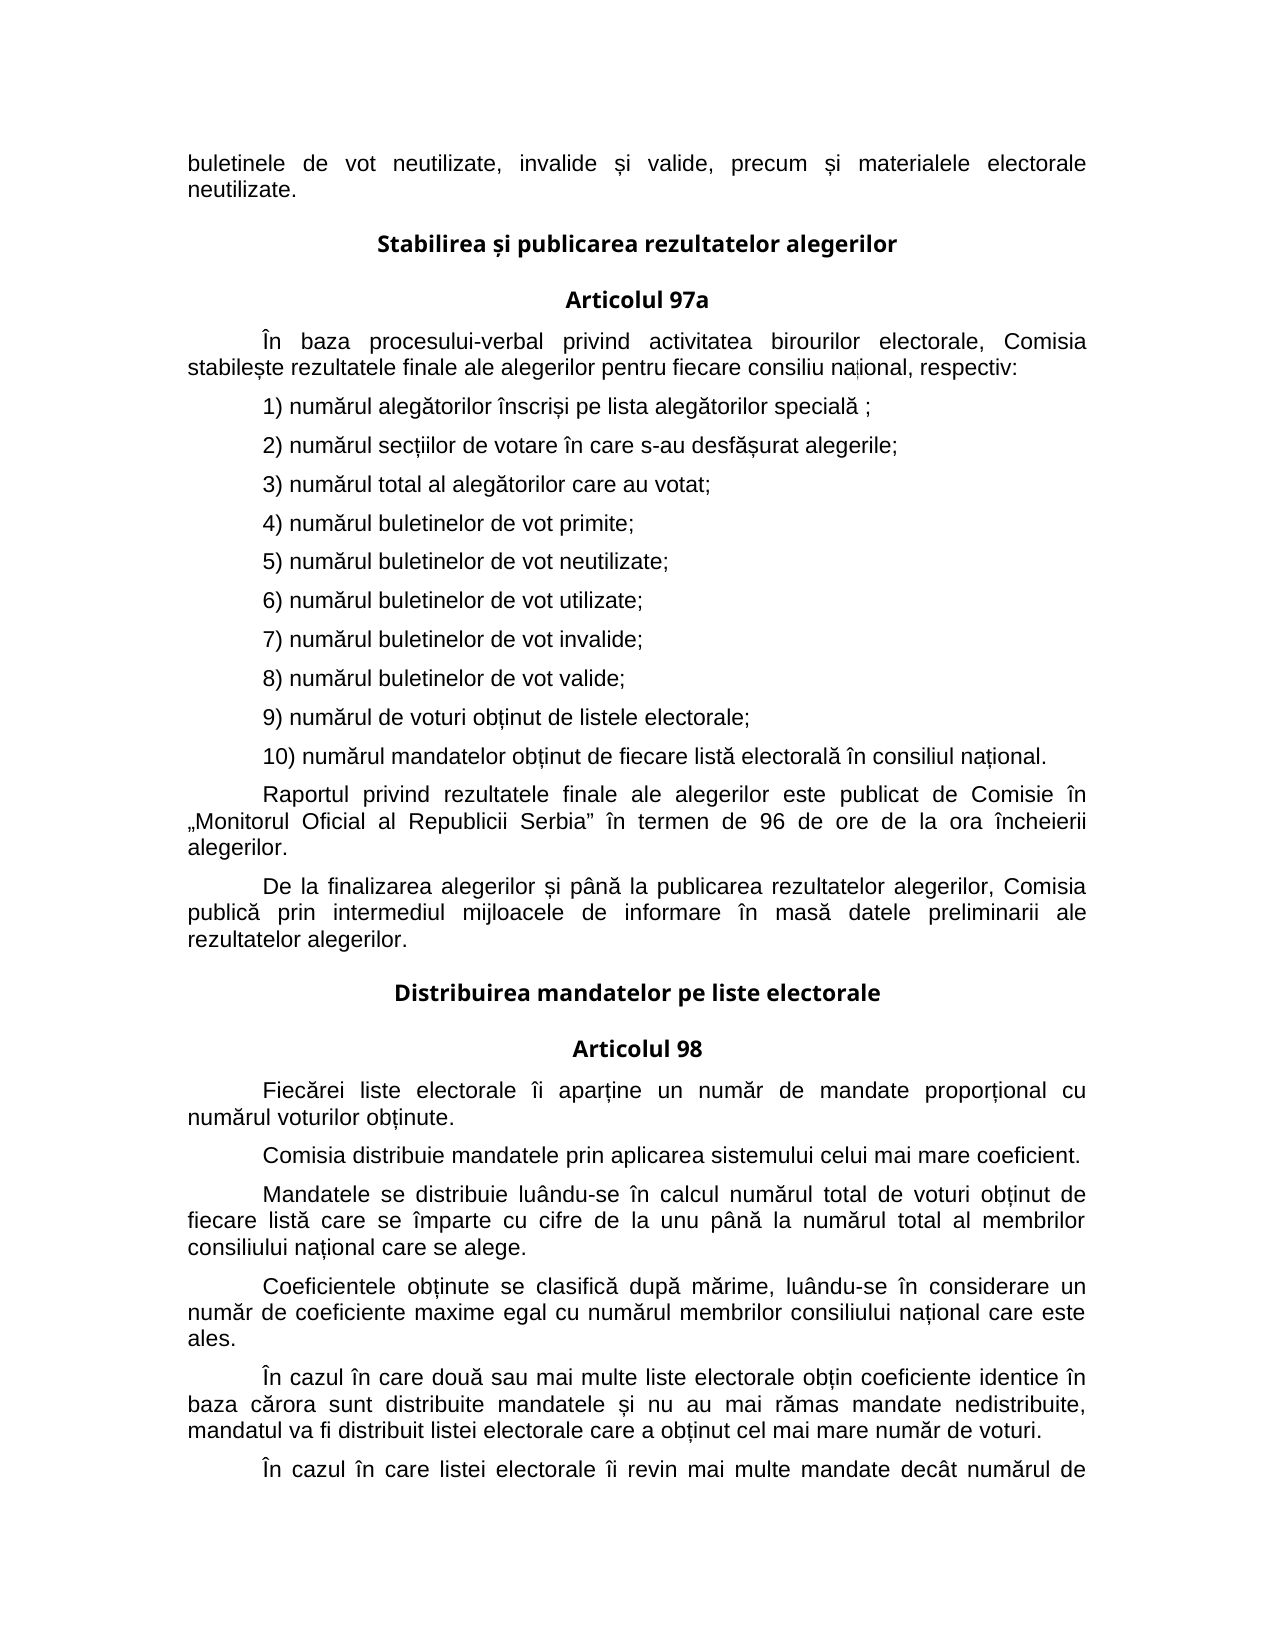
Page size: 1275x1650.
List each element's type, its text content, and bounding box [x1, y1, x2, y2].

text Stabilirea și publicarea rezultatelor alegerilor [262, 228, 1012, 259]
text În cazul în care două sau mai multe liste electorale obțin coeficiente identice în baza cărora sunt distribuite mandatele și nu au mai rămas mandate nedistribuite, mandatul va fi distribuit listei electorale care a obținut cel mai mare număr de voturi. [187, 1364, 1087, 1443]
text În cazul în care listei electorale îi revin mai multe mandate decât numărul de [187, 1456, 1087, 1482]
text În baza procesului-verbal privind activitatea birourilor electorale, Comisia stabilește rezultatele finale ale alegerilor pentru fiecare consiliu național, respectiv: [187, 328, 1087, 380]
text 2) numărul secțiilor de votare în care s-au desfășurat alegerile; [187, 432, 1087, 458]
text 5) numărul buletinelor de vot neutilizate; [187, 548, 1087, 575]
text Coeficientele obținute se clasifică după mărime, luându-se în considerare un număr de coeficiente maxime egal cu numărul membrilor consiliului național care este ales. [187, 1273, 1087, 1352]
text Articolul 97a [262, 284, 1012, 315]
text 1) numărul alegătorilor înscriși pe lista alegătorilor specială ; [187, 393, 1087, 419]
text 8) numărul buletinelor de vot valide; [187, 665, 1087, 691]
text Distribuirea mandatelor pe liste electorale [262, 977, 1012, 1008]
text 7) numărul buletinelor de vot invalide; [187, 626, 1087, 652]
text Comisia distribuie mandatele prin aplicarea sistemului celui mai mare coeficient. [187, 1142, 1087, 1169]
text 9) numărul de voturi obținut de listele electorale; [187, 704, 1087, 730]
text Fiecărei liste electorale îi aparține un număr de mandate proporțional cu numărul voturilor obținute. [187, 1077, 1087, 1130]
text 10) numărul mandatelor obținut de fiecare listă electorală în consiliul național. [187, 743, 1087, 769]
text Mandatele se distribuie luându-se în calcul numărul total de voturi obținut de fiecare listă care se împarte cu cifre de la unu până la numărul total al membrilor consiliului național care se alege. [187, 1181, 1087, 1260]
text 4) numărul buletinelor de vot primite; [187, 509, 1087, 536]
text 6) numărul buletinelor de vot utilizate; [187, 587, 1087, 613]
text Raportul privind rezultatele finale ale alegerilor este publicat de Comisie în „Monitorul Oficial al Republicii Serbia” în termen de 96 de ore de la ora încheierii alegerilor. [187, 781, 1087, 861]
text - buletinele de vot neutilizate, invalide și valide, precum și materialele electorale neutilizate. [187, 150, 1087, 203]
text De la finalizarea alegerilor și până la publicarea rezultatelor alegerilor, Comisia publică prin intermediul mijloacele de informare în masă datele preliminarii ale rezultatelor alegerilor. [187, 873, 1087, 952]
text 3) numărul total al alegătorilor care au votat; [187, 471, 1087, 497]
text Articolul 98 [262, 1033, 1012, 1064]
